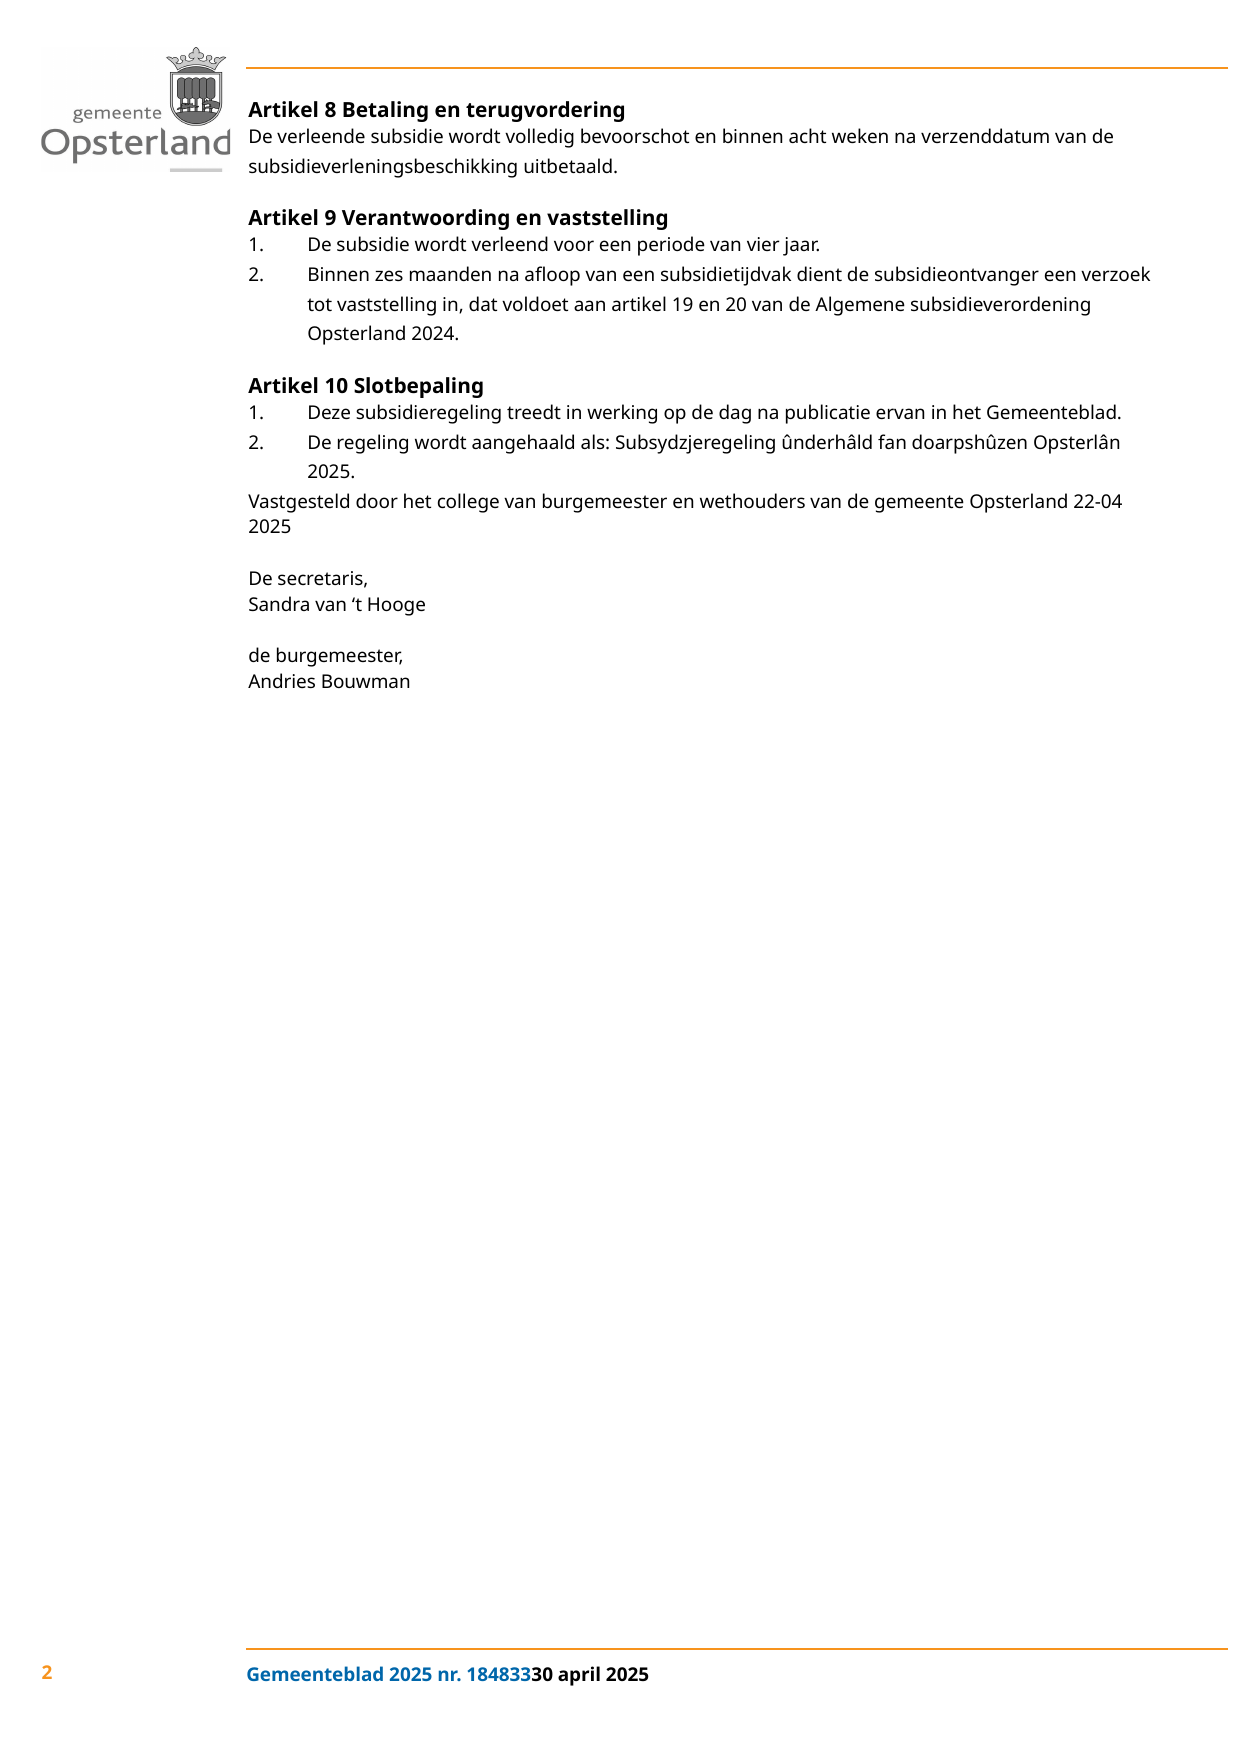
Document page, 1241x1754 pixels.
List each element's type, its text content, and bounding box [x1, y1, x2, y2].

text Artikel 8 Betaling en terugvordering [248, 95, 1152, 123]
text Artikel 9 Verantwoording en vaststelling [248, 203, 1152, 232]
picture [41, 47, 231, 172]
list De regeling wordt aangehaald als: Subsydzjeregeling ûnderhâld fan doarpshûzen Opsterlân 2025. [248, 429, 1152, 484]
text De secretaris, [248, 565, 1152, 591]
text Andries Bouwman [248, 668, 1152, 694]
text De verleende subsidie wordt volledig bevoorschot en binnen acht weken na verzenddatum van de subsidieverleningsbeschikking uitbetaald. [248, 123, 1152, 178]
text Sandra van ‘t Hooge [248, 591, 1152, 617]
list Deze subsidieregeling treedt in werking op de dag na publicatie ervan in het Gemeenteblad. [248, 399, 1152, 425]
text Artikel 10 Slotbepaling [248, 371, 1152, 399]
text de burgemeester, [248, 642, 1152, 668]
list Binnen zes maanden na afloop van een subsidietijdvak dient de subsidieontvanger een verzoek tot vaststelling in, dat voldoet aan artikel 19 en 20 van de Algemene subsidieverordening Opsterland 2024. [248, 261, 1152, 346]
text Vastgesteld door het college van burgemeester en wethouders van de gemeente Opsterland 22-04 2025 [248, 488, 1152, 539]
list De subsidie wordt verleend voor een periode van vier jaar. [248, 232, 1152, 257]
